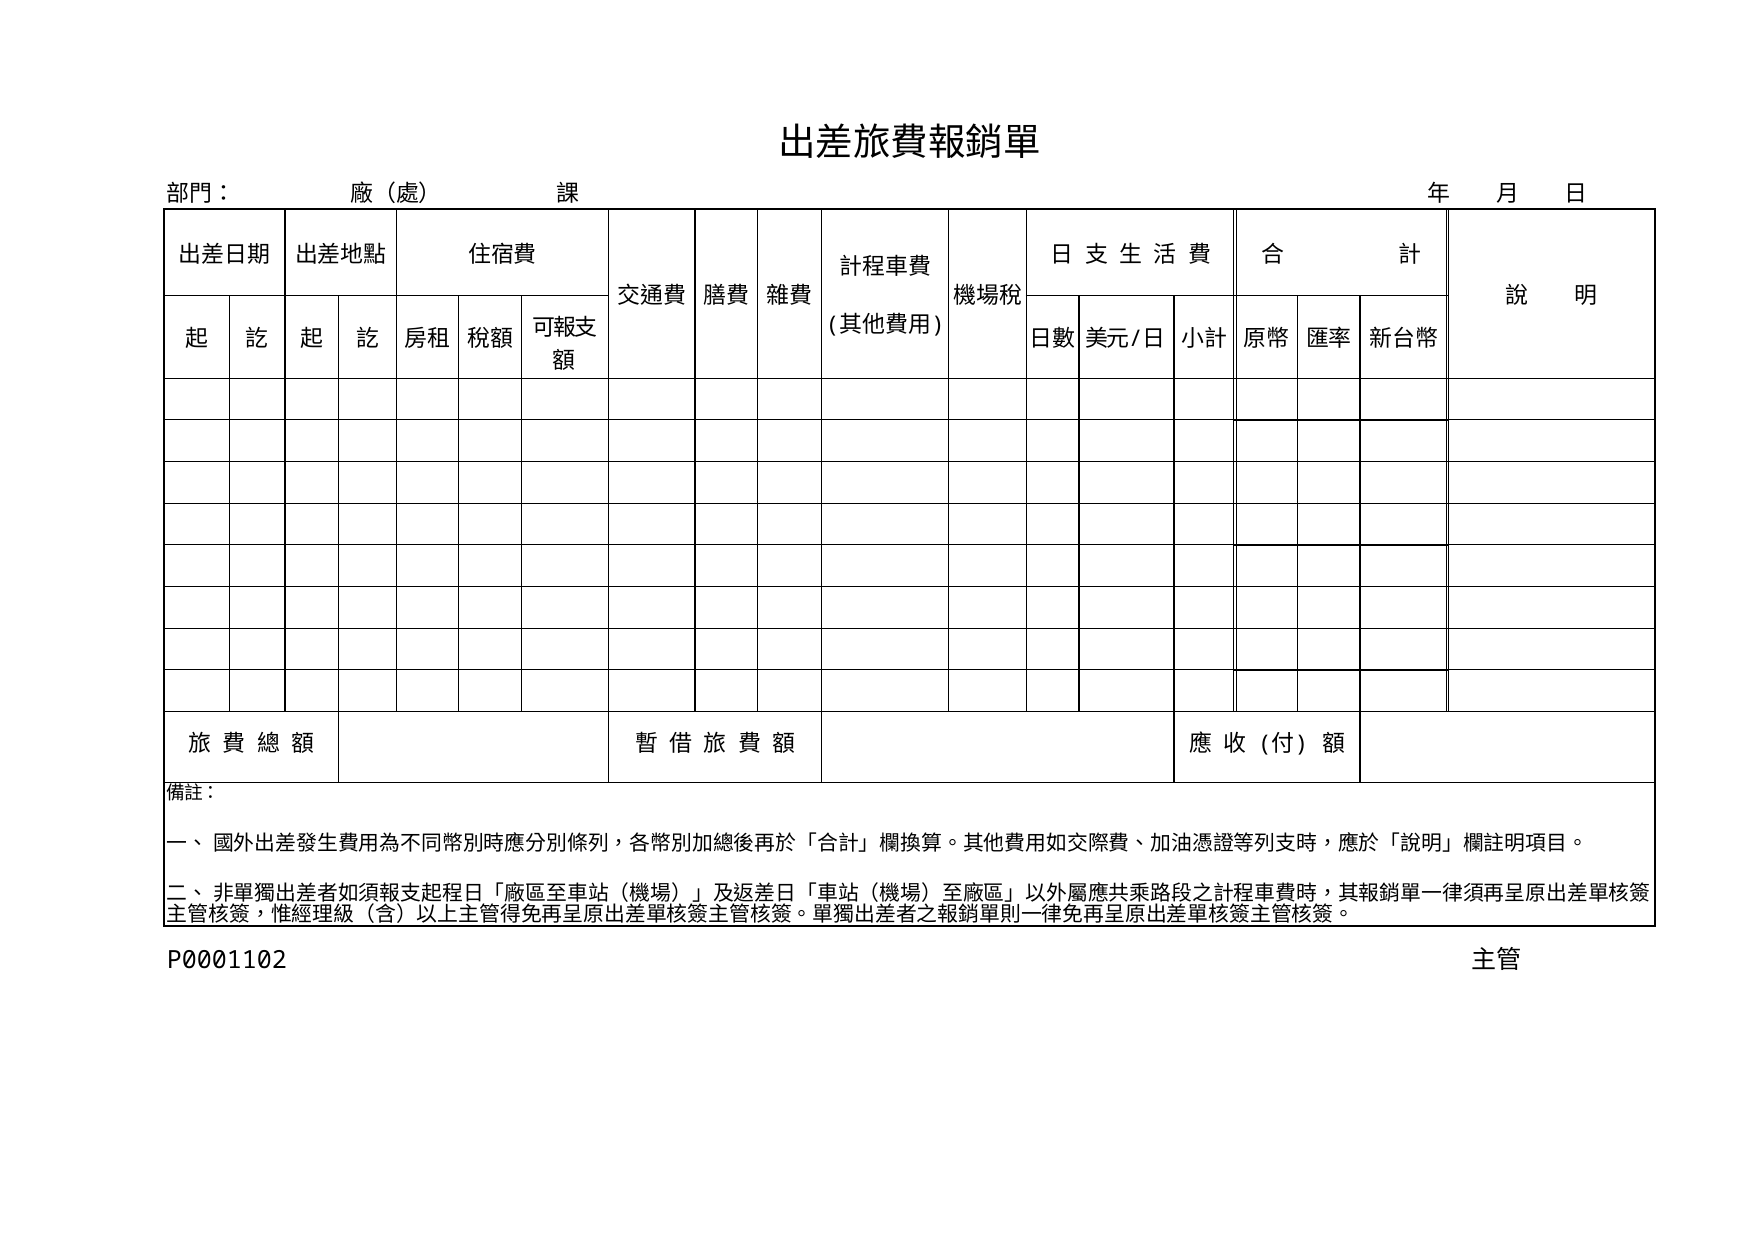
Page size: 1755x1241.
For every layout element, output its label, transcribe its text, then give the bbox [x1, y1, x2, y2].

table_cell [522, 504, 608, 544]
table_cell [522, 420, 608, 461]
table_cell [1237, 462, 1297, 502]
table_cell [949, 420, 1026, 461]
table_cell [1298, 421, 1359, 461]
table_cell [339, 462, 396, 502]
table_cell [609, 629, 694, 669]
table_cell [165, 545, 229, 586]
table_cell [1027, 670, 1078, 711]
table_cell [397, 587, 458, 627]
table_cell [1361, 712, 1654, 782]
table_cell [397, 379, 458, 419]
table_cell [522, 379, 608, 419]
table_cell [459, 670, 521, 711]
table_cell [230, 462, 284, 502]
table_cell 小計 [1175, 296, 1233, 377]
table_cell [1175, 504, 1233, 544]
table_cell [609, 420, 694, 461]
table_cell [758, 670, 821, 711]
table_cell [1080, 462, 1173, 502]
table_cell [1449, 629, 1654, 669]
table_cell [1361, 504, 1446, 544]
table_cell [1237, 671, 1297, 711]
table_header 出差旅費報銷單 部門： 廠（處） 課 年 月 日 [164, 112, 1655, 208]
table_cell [758, 462, 821, 502]
table_cell [1298, 379, 1359, 419]
table_cell [459, 504, 521, 544]
table_cell [522, 670, 608, 711]
table_cell [286, 545, 338, 586]
table_cell [949, 504, 1026, 544]
table_cell [286, 462, 338, 502]
table_cell [230, 670, 284, 711]
table_cell [165, 629, 229, 669]
table_cell [949, 462, 1026, 502]
table_cell [1298, 546, 1359, 586]
table_cell 新台幣 [1361, 296, 1446, 377]
table_cell [758, 420, 821, 461]
table_cell [459, 629, 521, 669]
table_cell [696, 420, 757, 461]
table_cell [339, 379, 396, 419]
table_cell [1237, 587, 1297, 627]
table_cell [1237, 546, 1297, 586]
table_cell [1175, 420, 1233, 461]
table_cell 起 [165, 296, 229, 377]
table_cell [1027, 629, 1078, 669]
table_cell [1361, 587, 1446, 627]
table_cell [696, 462, 757, 502]
table_cell [758, 504, 821, 544]
table_cell [1175, 545, 1233, 586]
table_cell [822, 504, 948, 544]
table_cell [1080, 629, 1173, 669]
table_cell 應 收 (付) 額 [1175, 712, 1359, 782]
table_cell [230, 504, 284, 544]
table_cell [339, 587, 396, 627]
table_cell [1027, 420, 1078, 461]
table_cell 美元/日 [1080, 296, 1173, 377]
table_cell [1361, 379, 1446, 419]
table_cell [1175, 379, 1233, 419]
table_cell [286, 670, 338, 711]
table_cell [459, 379, 521, 419]
table_cell [286, 587, 338, 627]
table_cell [1175, 462, 1233, 502]
table_cell [286, 379, 338, 419]
table_cell 住宿費 [397, 210, 608, 295]
table_cell [286, 504, 338, 544]
table_cell P0001102 主管 [164, 927, 1655, 988]
table_cell [459, 420, 521, 461]
table_cell 合 計 [1237, 210, 1446, 295]
table_cell [165, 504, 229, 544]
table_cell [609, 587, 694, 627]
table_cell [949, 587, 1026, 627]
table_cell [1080, 545, 1173, 586]
table_cell [1361, 546, 1446, 586]
table_cell [339, 420, 396, 461]
table_cell [1175, 587, 1233, 627]
table_cell [1298, 462, 1359, 502]
table_cell [1080, 587, 1173, 627]
table_cell [1449, 462, 1654, 502]
table_cell [522, 587, 608, 627]
table_cell [822, 545, 948, 586]
table_cell [949, 670, 1026, 711]
table_cell 訖 [339, 296, 396, 377]
table_cell 出差日期 [165, 210, 284, 295]
table_cell [609, 379, 694, 419]
table_cell 計程車費 (其他費用) [822, 210, 948, 377]
table_cell [822, 629, 948, 669]
table_cell [1080, 420, 1173, 461]
table_cell [230, 629, 284, 669]
table_cell [1027, 379, 1078, 419]
table_cell [397, 420, 458, 461]
table_cell [1027, 504, 1078, 544]
table_cell [1237, 504, 1297, 544]
table_cell 起 [286, 296, 338, 377]
table_cell [1175, 670, 1233, 711]
table_cell [1298, 504, 1359, 544]
table_cell 備註： 一、 國外出差發生費用為不同幣別時應分別條列，各幣別加總後再於「合計」欄換算。其他費用如交際費、加油憑證等列支時，應於「說明」欄註明項目。 二、 非單獨出差者如須報支起程日「廠區至車站（機場）」及返差日「車站（機場）至廠區」以外屬應共乘路段之計程車費時，其報銷單一律須再呈原出差單核簽主管核簽，惟經理級（含）以上主管得免再呈原出差單核簽主管核簽。單獨出差者之報銷單則一律免再呈原出差單核簽主管核簽。 [165, 783, 1654, 925]
table_cell [1175, 629, 1233, 669]
table_cell [758, 545, 821, 586]
table_cell [165, 379, 229, 419]
table_cell 訖 [230, 296, 284, 377]
table_cell [1298, 629, 1359, 669]
table_cell 雜費 [758, 210, 821, 377]
table_cell [397, 504, 458, 544]
table_cell [1449, 545, 1654, 586]
table_cell [949, 545, 1026, 586]
table_cell [696, 629, 757, 669]
table_cell [165, 420, 229, 461]
table_cell [339, 629, 396, 669]
table_cell 交通費 [609, 210, 694, 377]
table_cell [1449, 420, 1654, 461]
table_cell [230, 420, 284, 461]
table_cell [286, 420, 338, 461]
table_cell [522, 629, 608, 669]
table_cell [609, 670, 694, 711]
table_cell [459, 462, 521, 502]
table_cell [1237, 629, 1297, 669]
table_cell [696, 504, 757, 544]
table_cell 房租 [397, 296, 458, 377]
table_cell [758, 379, 821, 419]
table_cell [339, 712, 608, 782]
table_cell [949, 629, 1026, 669]
table_cell [165, 587, 229, 627]
table_cell [230, 545, 284, 586]
table_cell [459, 545, 521, 586]
table_cell [339, 545, 396, 586]
table_cell [609, 545, 694, 586]
table_cell [949, 379, 1026, 419]
table_cell 日數 [1027, 296, 1078, 377]
table_cell [1027, 545, 1078, 586]
table_cell [522, 462, 608, 502]
table_cell 說 明 [1449, 210, 1654, 377]
table_cell [822, 420, 948, 461]
table_cell [609, 462, 694, 502]
table_cell [1449, 379, 1654, 419]
table_cell [165, 462, 229, 502]
table_cell [1080, 379, 1173, 419]
table_cell [609, 504, 694, 544]
table_cell 日 支 生 活 費 [1027, 210, 1233, 295]
table_cell 膳費 [696, 210, 757, 377]
table_cell 稅額 [459, 296, 521, 377]
table_cell [696, 587, 757, 627]
table_cell [1080, 504, 1173, 544]
table_cell [1027, 587, 1078, 627]
table_cell [1361, 421, 1446, 461]
table_cell [696, 545, 757, 586]
table_cell 匯率 [1298, 296, 1359, 377]
table_cell [822, 670, 948, 711]
table_cell 原幣 [1237, 296, 1297, 377]
table_cell [822, 379, 948, 419]
table_cell [230, 587, 284, 627]
table_cell [758, 587, 821, 627]
table_cell 出差地點 [286, 210, 396, 295]
table_cell [1449, 504, 1654, 544]
table_cell [822, 462, 948, 502]
table_cell [286, 629, 338, 669]
table_cell [397, 545, 458, 586]
table_cell [1298, 587, 1359, 627]
table_cell 可報支額 [522, 296, 608, 377]
table_cell [1298, 671, 1359, 711]
table_cell [1361, 671, 1446, 711]
table_cell 暫 借 旅 費 額 [609, 712, 821, 782]
table_cell [1449, 587, 1654, 627]
table_cell [758, 629, 821, 669]
table_cell [397, 629, 458, 669]
table_cell [1027, 462, 1078, 502]
table_cell [230, 379, 284, 419]
table_cell [1361, 629, 1446, 669]
table_cell [339, 670, 396, 711]
table_cell [1237, 379, 1297, 419]
table_cell [822, 712, 1173, 782]
table_cell 機場稅 [949, 210, 1026, 377]
table_cell [397, 670, 458, 711]
table_cell [459, 587, 521, 627]
table_cell [1449, 670, 1654, 711]
table_cell [339, 504, 396, 544]
table_cell [1237, 421, 1297, 461]
table_cell [696, 670, 757, 711]
table_cell [822, 587, 948, 627]
table_cell [1080, 670, 1173, 711]
table_cell 旅 費 總 額 [165, 712, 338, 782]
table_cell [1361, 462, 1446, 502]
table_cell [696, 379, 757, 419]
table_cell [165, 670, 229, 711]
table_cell [397, 462, 458, 502]
table_cell [522, 545, 608, 586]
